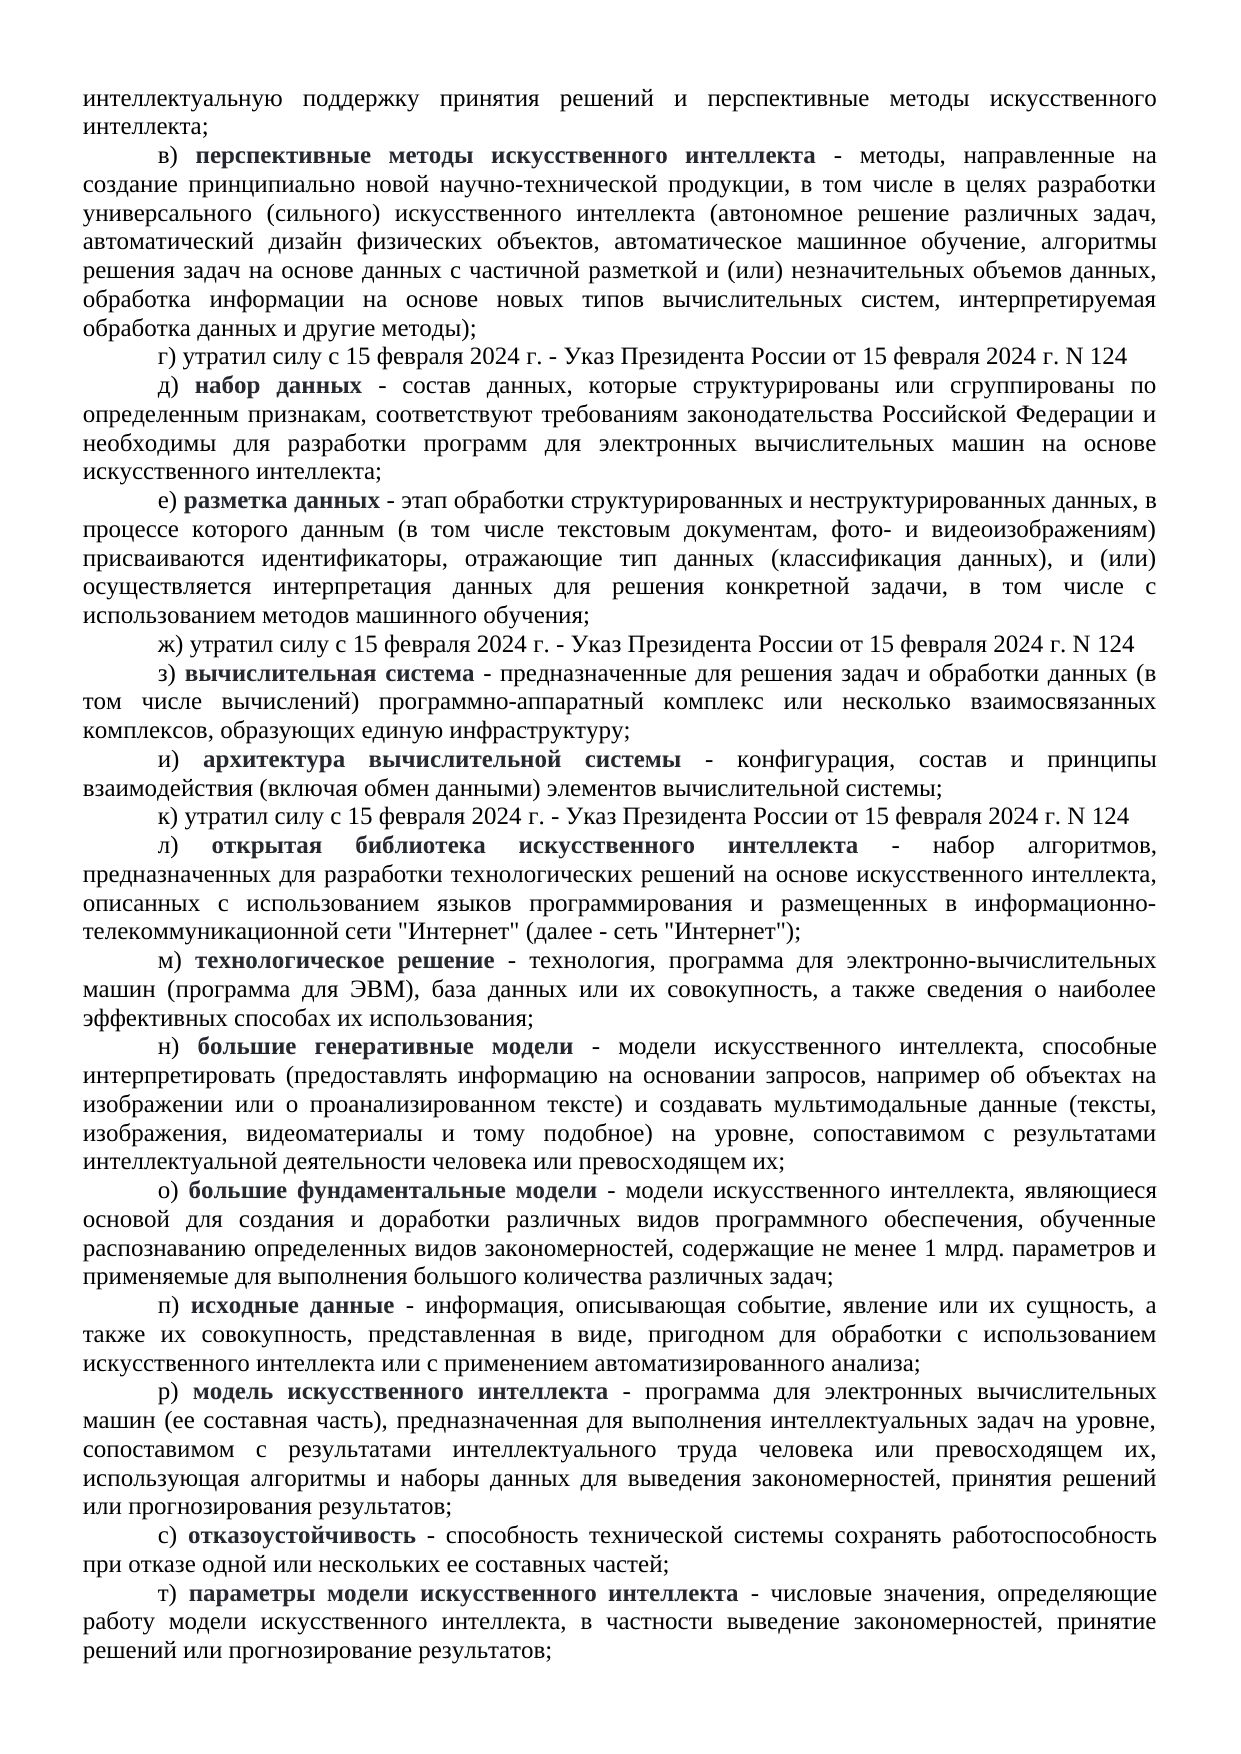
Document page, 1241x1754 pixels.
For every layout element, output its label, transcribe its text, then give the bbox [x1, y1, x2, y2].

text с) отказоустойчивость - способность технической системы сохранять работоспособность при отказе одной или нескольких ее составных частей; [83, 1520, 1157, 1578]
text т) параметры модели искусственного интеллекта - числовые значения, определяющие работу модели искусственного интеллекта, в частности выведение закономерностей, принятие решений или прогнозирование результатов; [83, 1578, 1157, 1664]
text ж) утратил силу с 15 февраля 2024 г. - Указ Президента России от 15 февраля 2024 г. N 124 [83, 629, 1157, 658]
text интеллектуальную поддержку принятия решений и перспективные методы искусственного интеллекта; [83, 83, 1157, 140]
text р) модель искусственного интеллекта - программа для электронных вычислительных машин (ее составная часть), предназначенная для выполнения интеллектуальных задач на уровне, сопоставимом с результатами интеллектуального труда человека или превосходящем их, использующая алгоритмы и наборы данных для выведения закономерностей, принятия решений или прогнозирования результатов; [83, 1376, 1157, 1520]
text и) архитектура вычислительной системы - конфигурация, состав и принципы взаимодействия (включая обмен данными) элементов вычислительной системы; [83, 744, 1157, 801]
text г) утратил силу с 15 февраля 2024 г. - Указ Президента России от 15 февраля 2024 г. N 124 [83, 341, 1157, 370]
text з) вычислительная система - предназначенные для решения задач и обработки данных (в том числе вычислений) программно-аппаратный комплекс или несколько взаимосвязанных комплексов, образующих единую инфраструктуру; [83, 658, 1157, 744]
text в) перспективные методы искусственного интеллекта - методы, направленные на создание принципиально новой научно-технической продукции, в том числе в целях разработки универсального (сильного) искусственного интеллекта (автономное решение различных задач, автоматический дизайн физических объектов, автоматическое машинное обучение, алгоритмы решения задач на основе данных с частичной разметкой и (или) незначительных объемов данных, обработка информации на основе новых типов вычислительных систем, интерпретируемая обработка данных и другие методы); [83, 140, 1157, 341]
text е) разметка данных - этап обработки структурированных и неструктурированных данных, в процессе которого данным (в том числе текстовым документам, фото- и видеоизображениям) присваиваются идентификаторы, отражающие тип данных (классификация данных), и (или) осуществляется интерпретация данных для решения конкретной задачи, в том числе с использованием методов машинного обучения; [83, 485, 1157, 629]
text н) большие генеративные модели - модели искусственного интеллекта, способные интерпретировать (предоставлять информацию на основании запросов, например об объектах на изображении или о проанализированном тексте) и создавать мультимодальные данные (тексты, изображения, видеоматериалы и тому подобное) на уровне, сопоставимом с результатами интеллектуальной деятельности человека или превосходящем их; [83, 1031, 1157, 1175]
text о) большие фундаментальные модели - модели искусственного интеллекта, являющиеся основой для создания и доработки различных видов программного обеспечения, обученные распознаванию определенных видов закономерностей, содержащие не менее 1 млрд. параметров и применяемые для выполнения большого количества различных задач; [83, 1175, 1157, 1290]
text п) исходные данные - информация, описывающая событие, явление или их сущность, а также их совокупность, представленная в виде, пригодном для обработки с использованием искусственного интеллекта или с применением автоматизированного анализа; [83, 1290, 1157, 1376]
text л) открытая библиотека искусственного интеллекта - набор алгоритмов, предназначенных для разработки технологических решений на основе искусственного интеллекта, описанных с использованием языков программирования и размещенных в информационно-телекоммуникационной сети "Интернет" (далее - сеть "Интернет"); [83, 830, 1157, 945]
text к) утратил силу с 15 февраля 2024 г. - Указ Президента России от 15 февраля 2024 г. N 124 [83, 801, 1157, 830]
text м) технологическое решение - технология, программа для электронно-вычислительных машин (программа для ЭВМ), база данных или их совокупность, а также сведения о наиболее эффективных способах их использования; [83, 945, 1157, 1031]
text д) набор данных - состав данных, которые структурированы или сгруппированы по определенным признакам, соответствуют требованиям законодательства Российской Федерации и необходимы для разработки программ для электронных вычислительных машин на основе искусственного интеллекта; [83, 370, 1157, 485]
